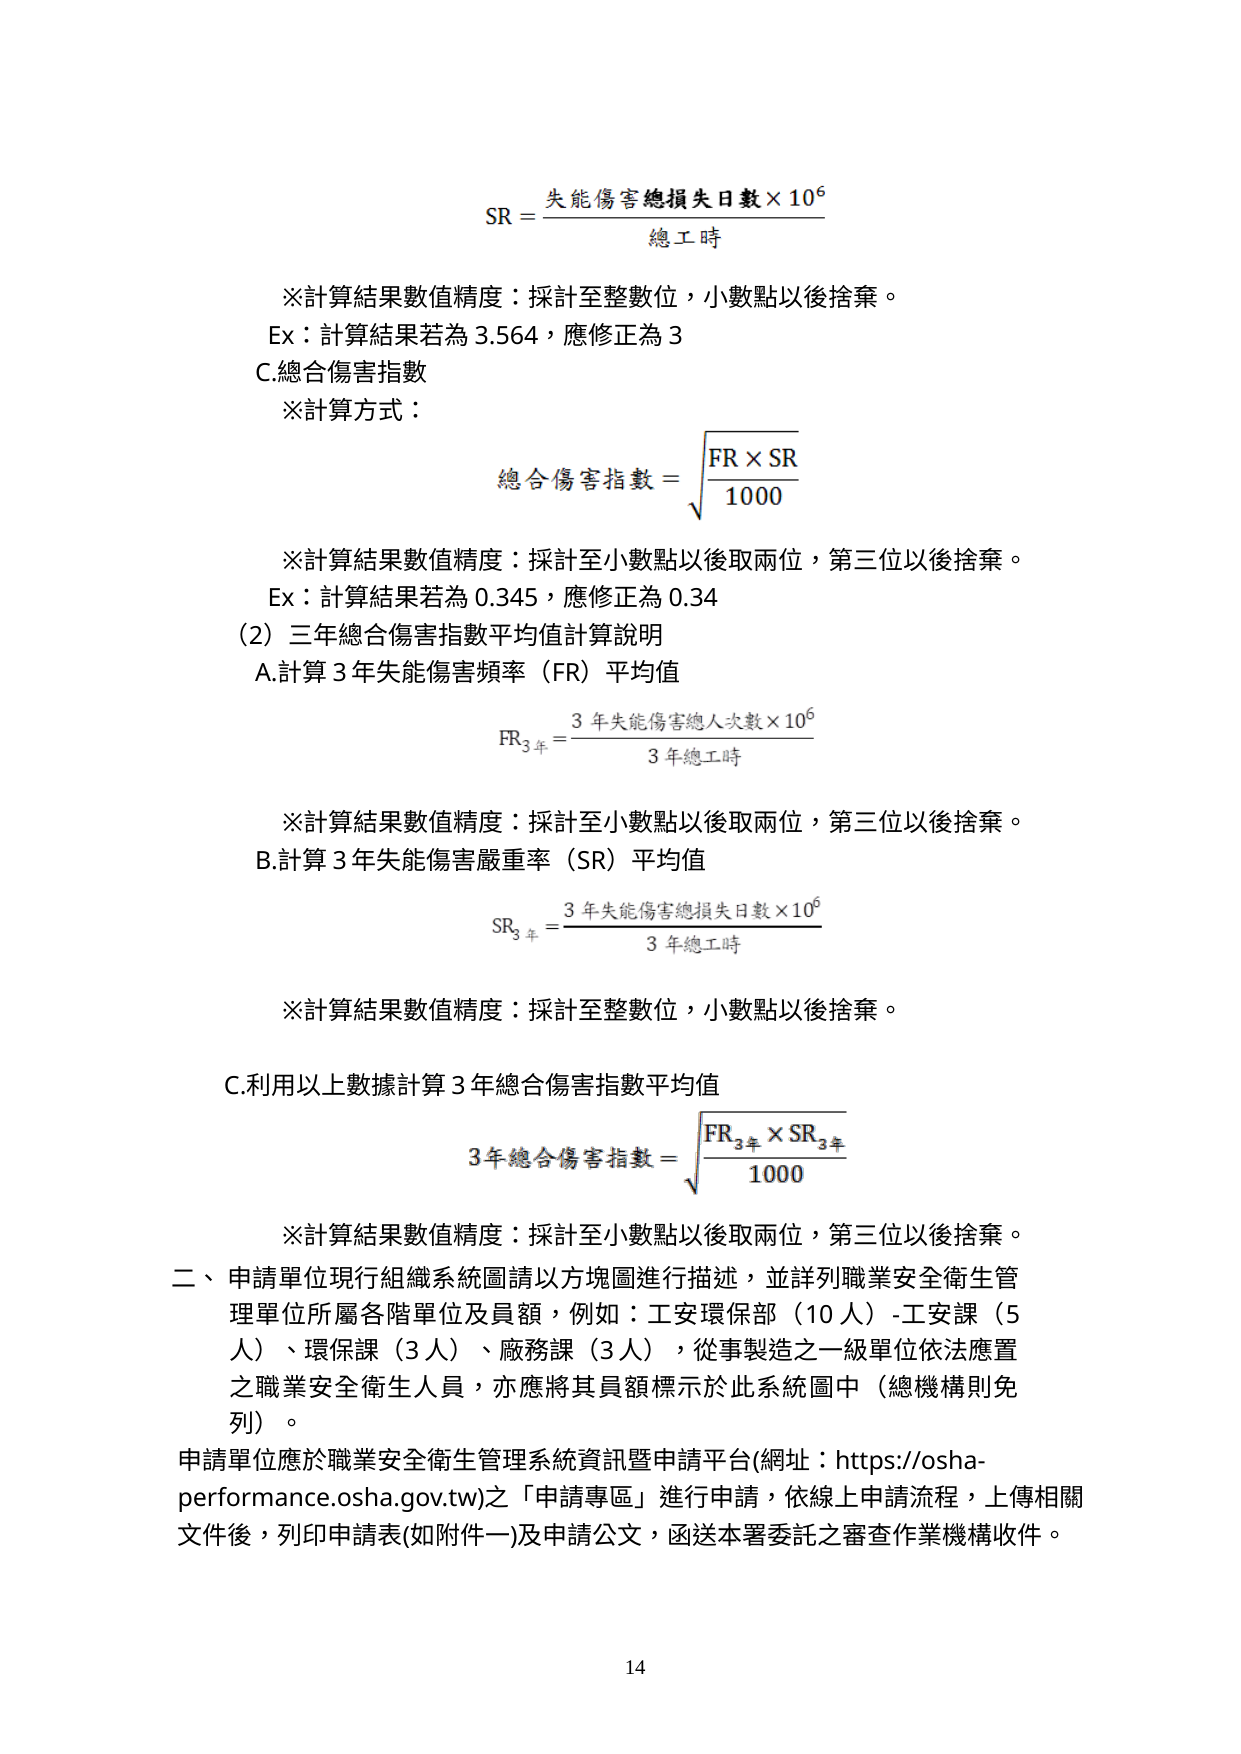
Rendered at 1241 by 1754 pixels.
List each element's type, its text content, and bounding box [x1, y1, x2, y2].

text （2）三年總合傷害指數平均值計算說明 [224, 614, 1092, 652]
text ※計算結果數值精度：採計至小數點以後取兩位，第三位以後捨棄。 [282, 802, 1092, 839]
text ※計算結果數值精度：採計至小數點以後取兩位，第三位以後捨棄。 [282, 1214, 1092, 1252]
text ※計算方式： [282, 389, 1092, 427]
text ※計算結果數值精度：採計至小數點以後取兩位，第三位以後捨棄。 [282, 539, 1092, 577]
text Ex：計算結果若為3.564，應修正為3 [267, 314, 1092, 352]
picture [468, 1102, 848, 1197]
list 申請單位現行組織系統圖請以方塊圖進行描述，並詳列職業安全衛生管理單位所屬各階單位及員額，例如：工安環保部（10人）-工安課（5人）、環保課（3人）、廠務課（3人），從事製造之一級單位依法應置之職業安全衛生人員，亦應將其員額標示於此系統圖中（總機構則免列）。 [171, 1258, 1020, 1439]
picture [492, 427, 824, 524]
text 申請單位應於職業安全衛生管理系統資訊暨申請平台(網址：https://osha-performance.osha.gov.tw)之「申請專區」進行申請，依線上申請流程，上傳相關文件後，列印申請表(如附件一)及申請公文，函送本署委託之審查作業機構收件。 [177, 1439, 1092, 1552]
text B.計算3年失能傷害嚴重率（SR）平均值 [255, 839, 1092, 877]
text Ex：計算結果若為0.345，應修正為0.34 [267, 577, 1092, 614]
picture [321, 689, 995, 789]
text ※計算結果數值精度：採計至整數位，小數點以後捨棄。 [282, 277, 1092, 314]
text A.計算3年失能傷害頻率（FR）平均值 [255, 652, 1092, 689]
picture [305, 877, 1011, 974]
text C.利用以上數據計算3年總合傷害指數平均值 [224, 1064, 1092, 1102]
picture [476, 164, 840, 259]
text ※計算結果數值精度：採計至整數位，小數點以後捨棄。 [282, 989, 1092, 1027]
text C.總合傷害指數 [255, 352, 1092, 389]
